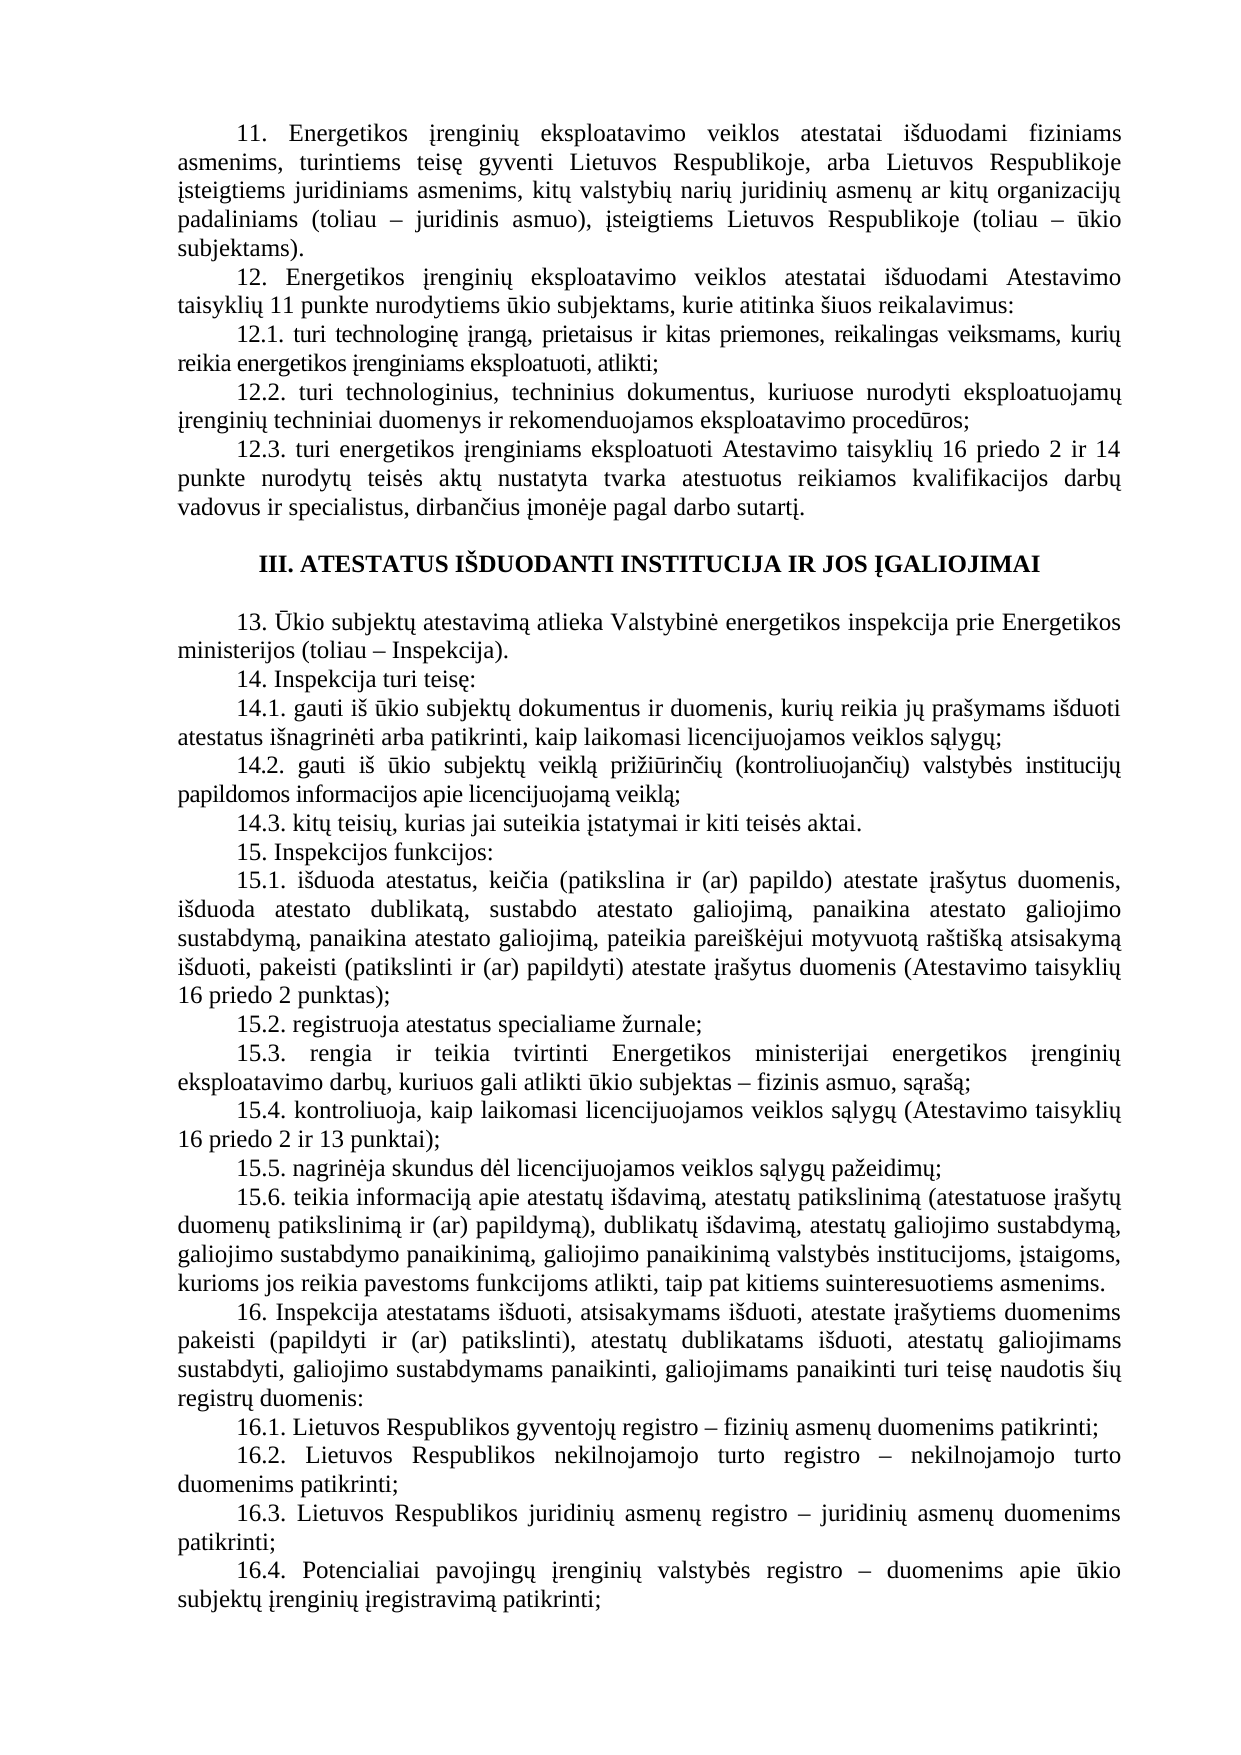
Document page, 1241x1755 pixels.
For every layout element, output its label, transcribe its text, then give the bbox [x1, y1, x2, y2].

text 12.1. turi technologinę įrangą, prietaisus ir kitas priemones, reikalingas veiksmams, kurių reikia energetikos įrenginiams eksploatuoti, atlikti; [177, 319, 1122, 377]
text 12. Energetikos įrenginių eksploatavimo veiklos atestatai išduodami Atestavimo taisyklių 11 punkte nurodytiems ūkio subjektams, kurie atitinka šiuos reikalavimus: [177, 262, 1122, 319]
text 16.4. Potencialiai pavojingų įrenginių valstybės registro – duomenims apie ūkio subjektų įrenginių įregistravimą patikrinti; [177, 1556, 1122, 1613]
text 15. Inspekcijos funkcijos: [177, 837, 1122, 866]
text 14.1. gauti iš ūkio subjektų dokumentus ir duomenis, kurių reikia jų prašymams išduoti atestatus išnagrinėti arba patikrinti, kaip laikomasi licencijuojamos veiklos sąlygų; [177, 693, 1122, 751]
text 15.3. rengia ir teikia tvirtinti Energetikos ministerijai energetikos įrenginių eksploatavimo darbų, kuriuos gali atlikti ūkio subjektas – fizinis asmuo, sąrašą; [177, 1038, 1122, 1096]
text 15.2. registruoja atestatus specialiame žurnale; [177, 1009, 1122, 1038]
text 15.5. nagrinėja skundus dėl licencijuojamos veiklos sąlygų pažeidimų; [177, 1153, 1122, 1182]
text 12.3. turi energetikos įrenginiams eksploatuoti Atestavimo taisyklių 16 priedo 2 ir 14 punkte nurodytų teisės aktų nustatyta tvarka atestuotus reikiamos kvalifikacijos darbų vadovus ir specialistus, dirbančius įmonėje pagal darbo sutartį. [177, 434, 1122, 521]
text 15.6. teikia informaciją apie atestatų išdavimą, atestatų patikslinimą (atestatuose įrašytų duomenų patikslinimą ir (ar) papildymą), dublikatų išdavimą, atestatų galiojimo sustabdymą, galiojimo sustabdymo panaikinimą, galiojimo panaikinimą valstybės institucijoms, įstaigoms, kurioms jos reikia pavestoms funkcijoms atlikti, taip pat kitiems suinteresuotiems asmenims. [177, 1182, 1122, 1297]
text 14. Inspekcija turi teisę: [177, 664, 1122, 693]
text 14.3. kitų teisių, kurias jai suteikia įstatymai ir kiti teisės aktai. [177, 808, 1122, 837]
text 13. Ūkio subjektų atestavimą atlieka Valstybinė energetikos inspekcija prie Energetikos ministerijos (toliau – Inspekcija). [177, 607, 1122, 664]
text 11. Energetikos įrenginių eksploatavimo veiklos atestatai išduodami fiziniams asmenims, turintiems teisę gyventi Lietuvos Respublikoje, arba Lietuvos Respublikoje įsteigtiems juridiniams asmenims, kitų valstybių narių juridinių asmenų ar kitų organizacijų padaliniams (toliau – juridinis asmuo), įsteigtiems Lietuvos Respublikoje (toliau – ūkio subjektams). [177, 118, 1122, 262]
text 14.2. gauti iš ūkio subjektų veiklą prižiūrinčių (kontroliuojančių) valstybės institucijų papildomos informacijos apie licencijuojamą veiklą; [177, 751, 1122, 808]
text 12.2. turi technologinius, techninius dokumentus, kuriuose nurodyti eksploatuojamų įrenginių techniniai duomenys ir rekomenduojamos eksploatavimo procedūros; [177, 377, 1122, 434]
text 16. Inspekcija atestatams išduoti, atsisakymams išduoti, atestate įrašytiems duomenims pakeisti (papildyti ir (ar) patikslinti), atestatų dublikatams išduoti, atestatų galiojimams sustabdyti, galiojimo sustabdymams panaikinti, galiojimams panaikinti turi teisę naudotis šių registrų duomenis: [177, 1297, 1122, 1412]
text 15.4. kontroliuoja, kaip laikomasi licencijuojamos veiklos sąlygų (Atestavimo taisyklių 16 priedo 2 ir 13 punktai); [177, 1096, 1122, 1153]
text 16.1. Lietuvos Respublikos gyventojų registro – fizinių asmenų duomenims patikrinti; [177, 1412, 1122, 1441]
text III. ATESTATUS IŠDUODANTI INSTITUCIJA IR JOS ĮGALIOJIMAI [177, 549, 1122, 578]
text 16.3. Lietuvos Respublikos juridinių asmenų registro – juridinių asmenų duomenims patikrinti; [177, 1498, 1122, 1556]
text 15.1. išduoda atestatus, keičia (patikslina ir (ar) papildo) atestate įrašytus duomenis, išduoda atestato dublikatą, sustabdo atestato galiojimą, panaikina atestato galiojimo sustabdymą, panaikina atestato galiojimą, pateikia pareiškėjui motyvuotą raštišką atsisakymą išduoti, pakeisti (patikslinti ir (ar) papildyti) atestate įrašytus duomenis (Atestavimo taisyklių 16 priedo 2 punktas); [177, 866, 1122, 1009]
text 16.2. Lietuvos Respublikos nekilnojamojo turto registro – nekilnojamojo turto duomenims patikrinti; [177, 1441, 1122, 1498]
